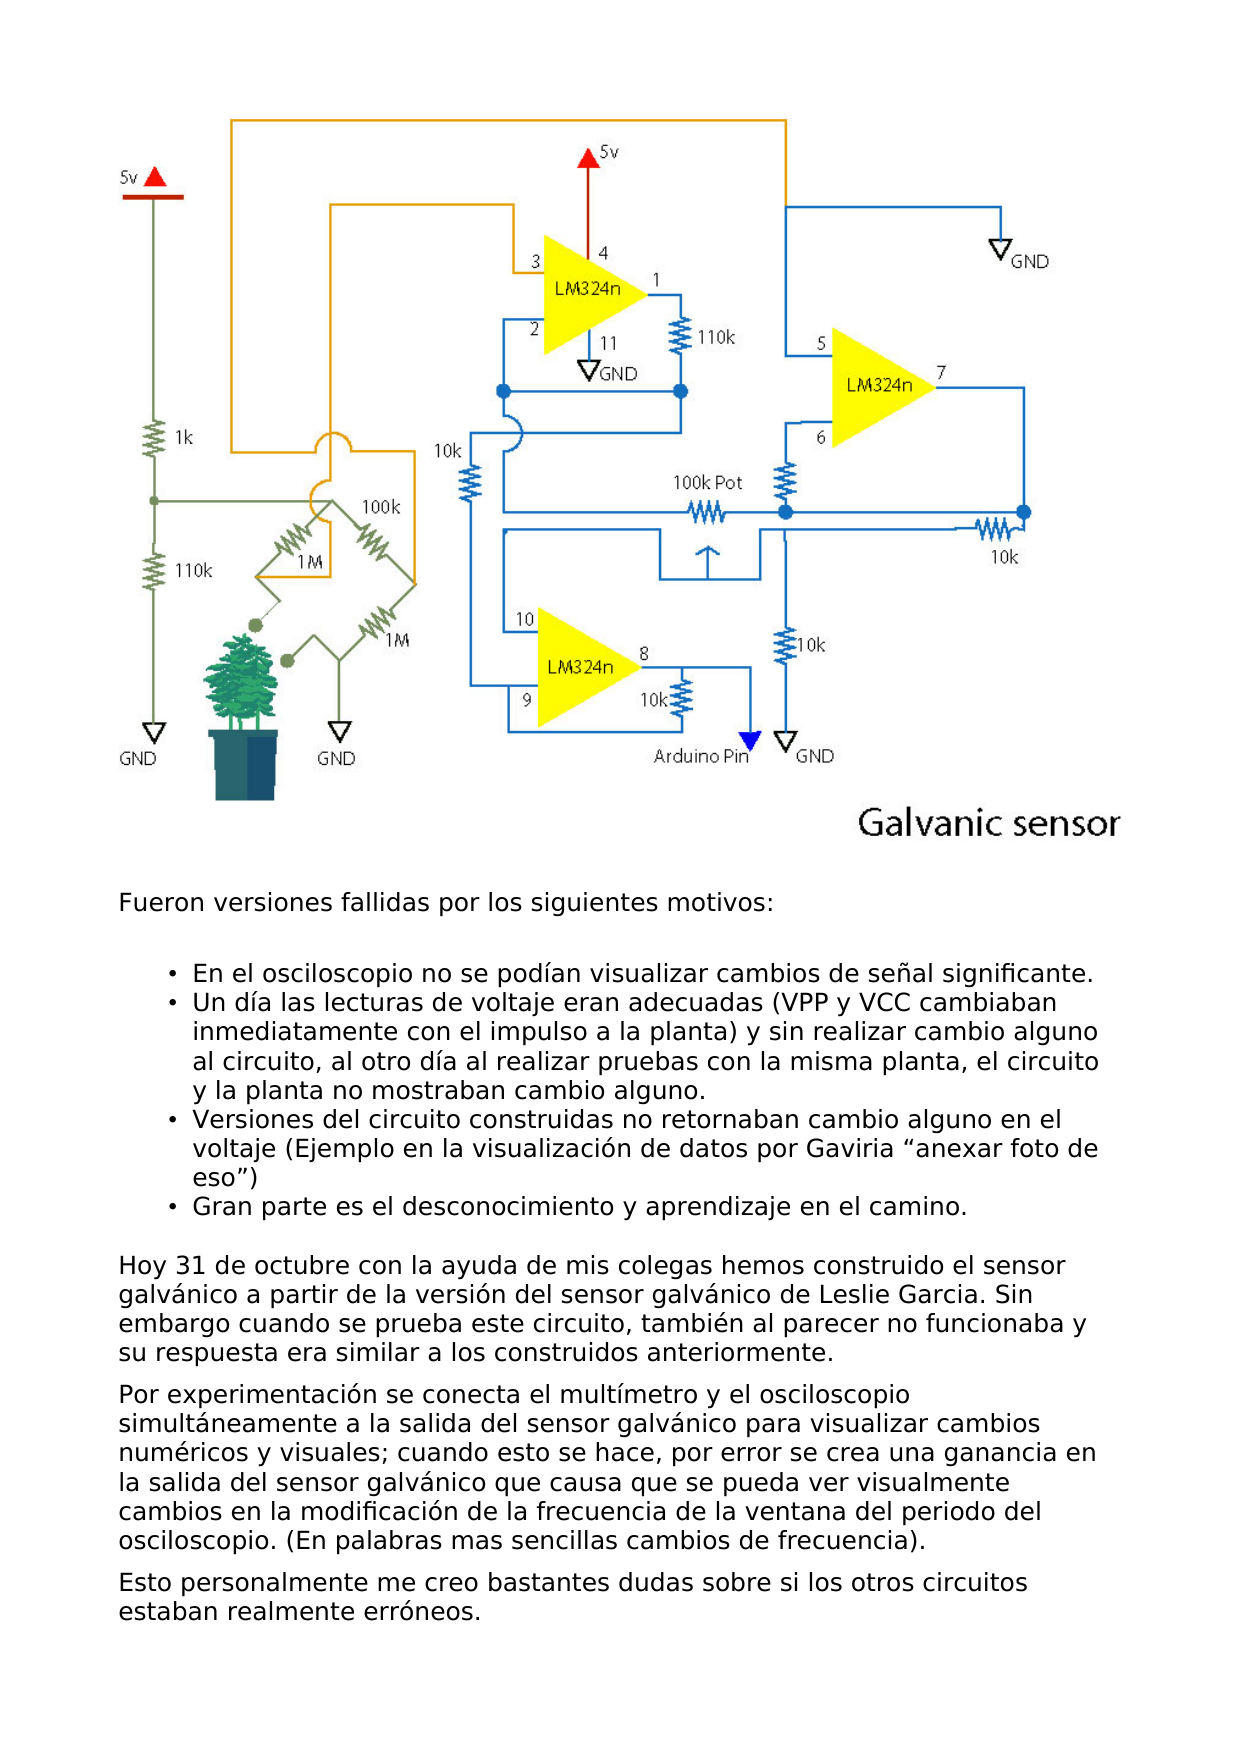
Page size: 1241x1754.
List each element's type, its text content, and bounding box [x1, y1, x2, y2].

list Versiones del circuito construidas no retornaban cambio alguno en el voltaje (Ejemplo en la visualización de datos por Gaviria “anexar foto de eso”) [177, 1105, 1122, 1192]
text Esto personalmente me creo bastantes dudas sobre si los otros circuitos estaban realmente erróneos. [118, 1568, 1122, 1626]
text Hoy 31 de octubre con la ayuda de mis colegas hemos construido el sensor galvánico a partir de la versión del sensor galvánico de Leslie Garcia. Sin embargo cuando se prueba este circuito, también al parecer no funcionaba y su respuesta era similar a los construidos anteriormente. [118, 1251, 1122, 1368]
picture [118, 118, 1123, 847]
text Fueron versiones fallidas por los siguientes motivos: [118, 888, 1122, 917]
list Gran parte es el desconocimiento y aprendizaje en el camino. [177, 1192, 1122, 1222]
list En el osciloscopio no se podían visualizar cambios de señal significante. [177, 959, 1122, 988]
text Por experimentación se conecta el multímetro y el osciloscopio simultáneamente a la salida del sensor galvánico para visualizar cambios numéricos y visuales; cuando esto se hace, por error se crea una ganancia en la salida del sensor galvánico que causa que se pueda ver visualmente cambios en la modificación de la frecuencia de la ventana del periodo del osciloscopio. (En palabras mas sencillas cambios de frecuencia). [118, 1380, 1122, 1555]
list Un día las lecturas de voltaje eran adecuadas (VPP y VCC cambiaban inmediatamente con el impulso a la planta) y sin realizar cambio alguno al circuito, al otro día al realizar pruebas con la misma planta, el circuito y la planta no mostraban cambio alguno. [177, 988, 1122, 1105]
